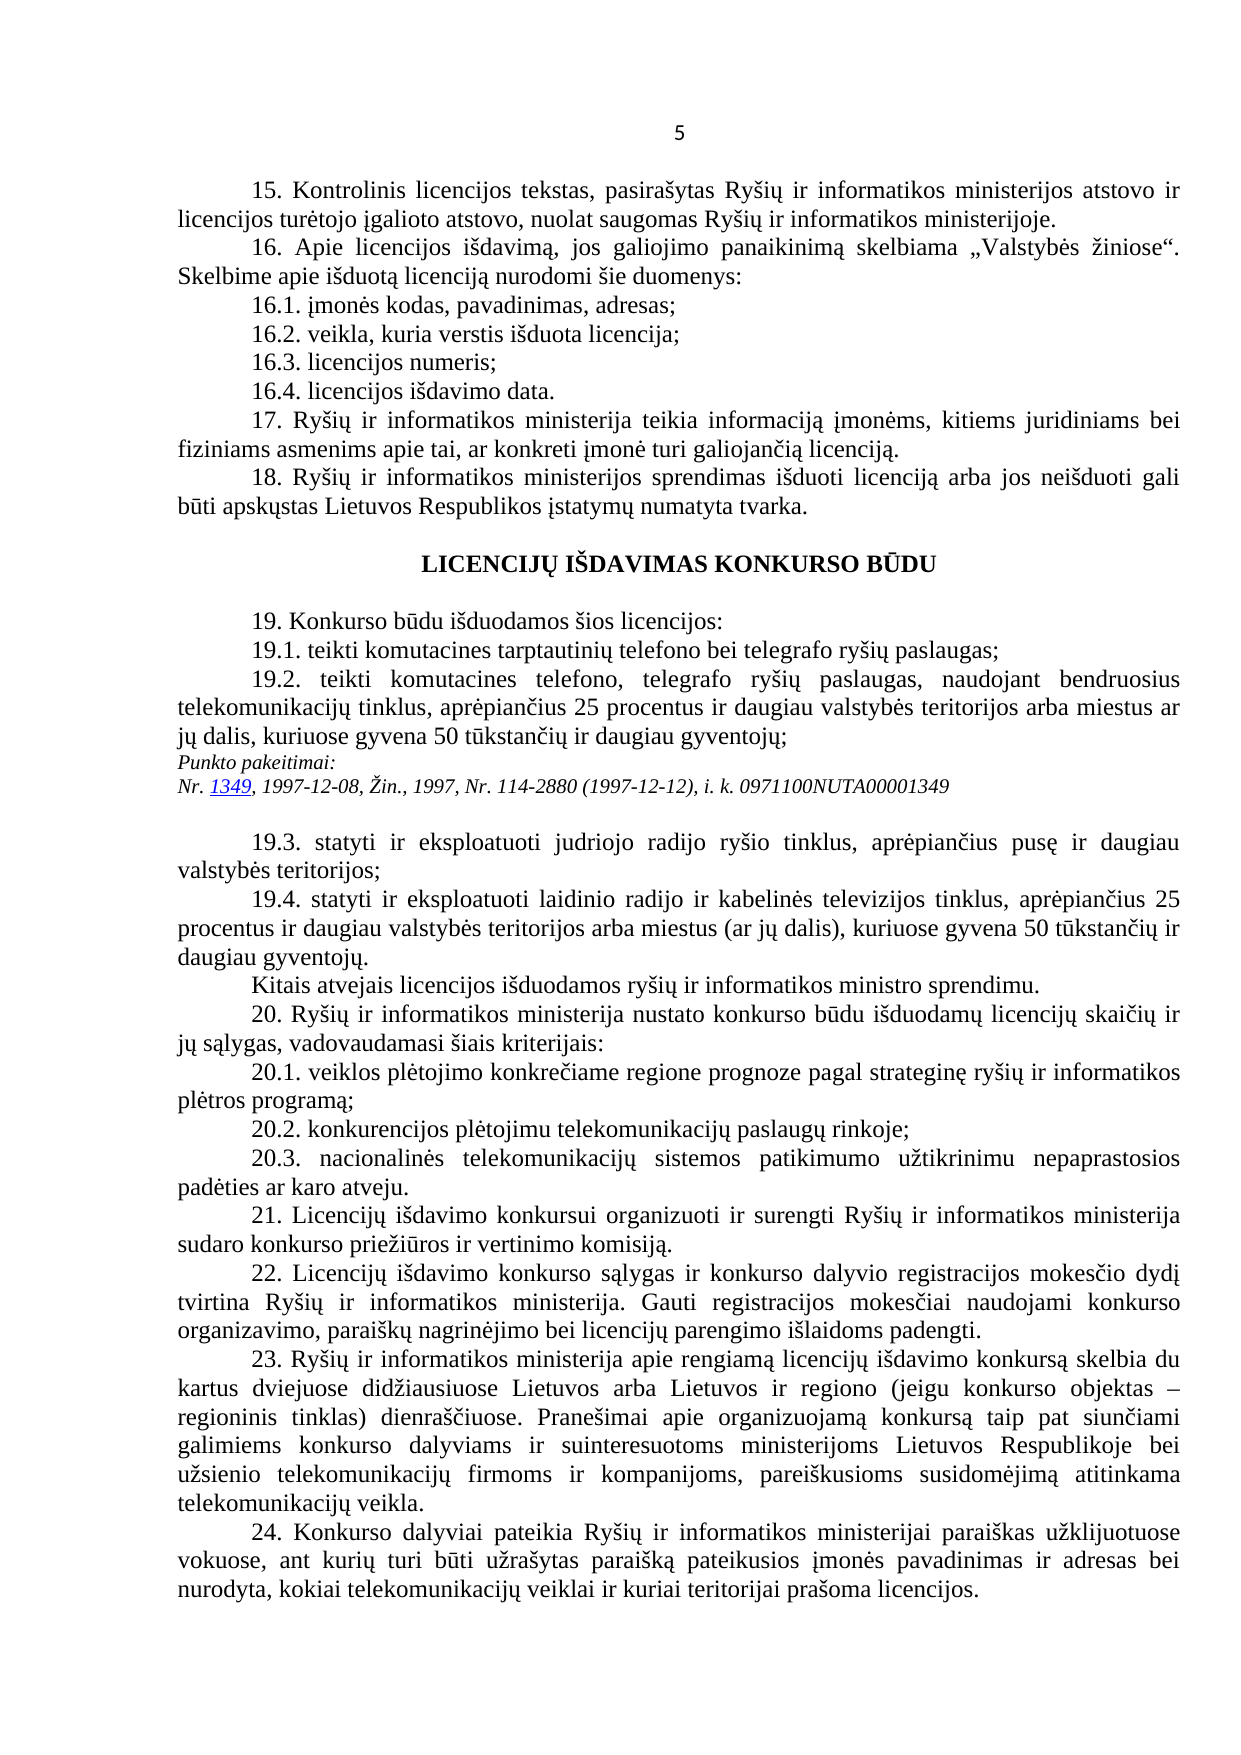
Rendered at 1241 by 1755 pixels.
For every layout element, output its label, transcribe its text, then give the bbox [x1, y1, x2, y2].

text 19.2. teikti komutacines telefono, telegrafo ryšių paslaugas, naudojant bendruosius telekomunikacijų tinklus, aprėpiančius 25 procentus ir daugiau valstybės teritorijos arba miestus ar jų dalis, kuriuose gyvena 50 tūkstančių ir daugiau gyventojų; [177, 664, 1181, 750]
text 23. Ryšių ir informatikos ministerija apie rengiamą licencijų išdavimo konkursą skelbia du kartus dviejuose didžiausiuose Lietuvos arba Lietuvos ir regiono (jeigu konkurso objektas – regioninis tinklas) dienraščiuose. Pranešimai apie organizuojamą konkursą taip pat siunčiami galimiems konkurso dalyviams ir suinteresuotoms ministerijoms Lietuvos Respublikoje bei užsienio telekomunikacijų firmoms ir kompanijoms, pareiškusioms susidomėjimą atitinkama telekomunikacijų veikla. [177, 1344, 1181, 1517]
text 16.3. licencijos numeris; [177, 347, 1181, 376]
text 22. Licencijų išdavimo konkurso sąlygas ir konkurso dalyvio registracijos mokesčio dydį tvirtina Ryšių ir informatikos ministerija. Gauti registracijos mokesčiai naudojami konkurso organizavimo, paraiškų nagrinėjimo bei licencijų parengimo išlaidoms padengti. [177, 1258, 1181, 1344]
text 16.1. įmonės kodas, pavadinimas, adresas; [177, 290, 1181, 319]
text 17. Ryšių ir informatikos ministerija teikia informaciją įmonėms, kitiems juridiniams bei fiziniams asmenims apie tai, ar konkreti įmonė turi galiojančią licenciją. [177, 405, 1181, 462]
text Nr. 1349, 1997-12-08, Žin., 1997, Nr. 114-2880 (1997-12-12), i. k. 0971100NUTA00001349 [177, 774, 1181, 798]
text LICENCIJŲ IŠDAVIMAS KONKURSO BŪDU [177, 549, 1181, 577]
text 19.4. statyti ir eksploatuoti laidinio radijo ir kabelinės televizijos tinklus, aprėpiančius 25 procentus ir daugiau valstybės teritorijos arba miestus (ar jų dalis), kuriuose gyvena 50 tūkstančių ir daugiau gyventojų. [177, 884, 1181, 971]
text 19. Konkurso būdu išduodamos šios licencijos: [177, 606, 1181, 635]
text 19.1. teikti komutacines tarptautinių telefono bei telegrafo ryšių paslaugas; [177, 635, 1181, 664]
text 21. Licencijų išdavimo konkursui organizuoti ir surengti Ryšių ir informatikos ministerija sudaro konkurso priežiūros ir vertinimo komisiją. [177, 1201, 1181, 1258]
text Kitais atvejais licencijos išduodamos ryšių ir informatikos ministro sprendimu. [177, 971, 1181, 999]
text Punkto pakeitimai: [177, 750, 1181, 774]
text 15. Kontrolinis licencijos tekstas, pasirašytas Ryšių ir informatikos ministerijos atstovo ir licencijos turėtojo įgalioto atstovo, nuolat saugomas Ryšių ir informatikos ministerijoje. [177, 175, 1181, 232]
text 16.2. veikla, kuria verstis išduota licencija; [177, 319, 1181, 347]
text 18. Ryšių ir informatikos ministerijos sprendimas išduoti licenciją arba jos neišduoti gali būti apskųstas Lietuvos Respublikos įstatymų numatyta tvarka. [177, 462, 1181, 520]
text 20.2. konkurencijos plėtojimu telekomunikacijų paslaugų rinkoje; [177, 1114, 1181, 1143]
text 16.4. licencijos išdavimo data. [177, 376, 1181, 405]
text 19.3. statyti ir eksploatuoti judriojo radijo ryšio tinklus, aprėpiančius pusę ir daugiau valstybės teritorijos; [177, 827, 1181, 884]
text 20.3. nacionalinės telekomunikacijų sistemos patikimumo užtikrinimu nepaprastosios padėties ar karo atveju. [177, 1143, 1181, 1201]
text 24. Konkurso dalyviai pateikia Ryšių ir informatikos ministerijai paraiškas užklijuotuose vokuose, ant kurių turi būti užrašytas paraišką pateikusios įmonės pavadinimas ir adresas bei nurodyta, kokiai telekomunikacijų veiklai ir kuriai teritorijai prašoma licencijos. [177, 1517, 1181, 1603]
text 20. Ryšių ir informatikos ministerija nustato konkurso būdu išduodamų licencijų skaičių ir jų sąlygas, vadovaudamasi šiais kriterijais: [177, 999, 1181, 1057]
text 20.1. veiklos plėtojimo konkrečiame regione prognoze pagal strateginę ryšių ir informatikos plėtros programą; [177, 1057, 1181, 1114]
text 16. Apie licencijos išdavimą, jos galiojimo panaikinimą skelbiama „Valstybės žiniose“. Skelbime apie išduotą licenciją nurodomi šie duomenys: [177, 232, 1181, 290]
